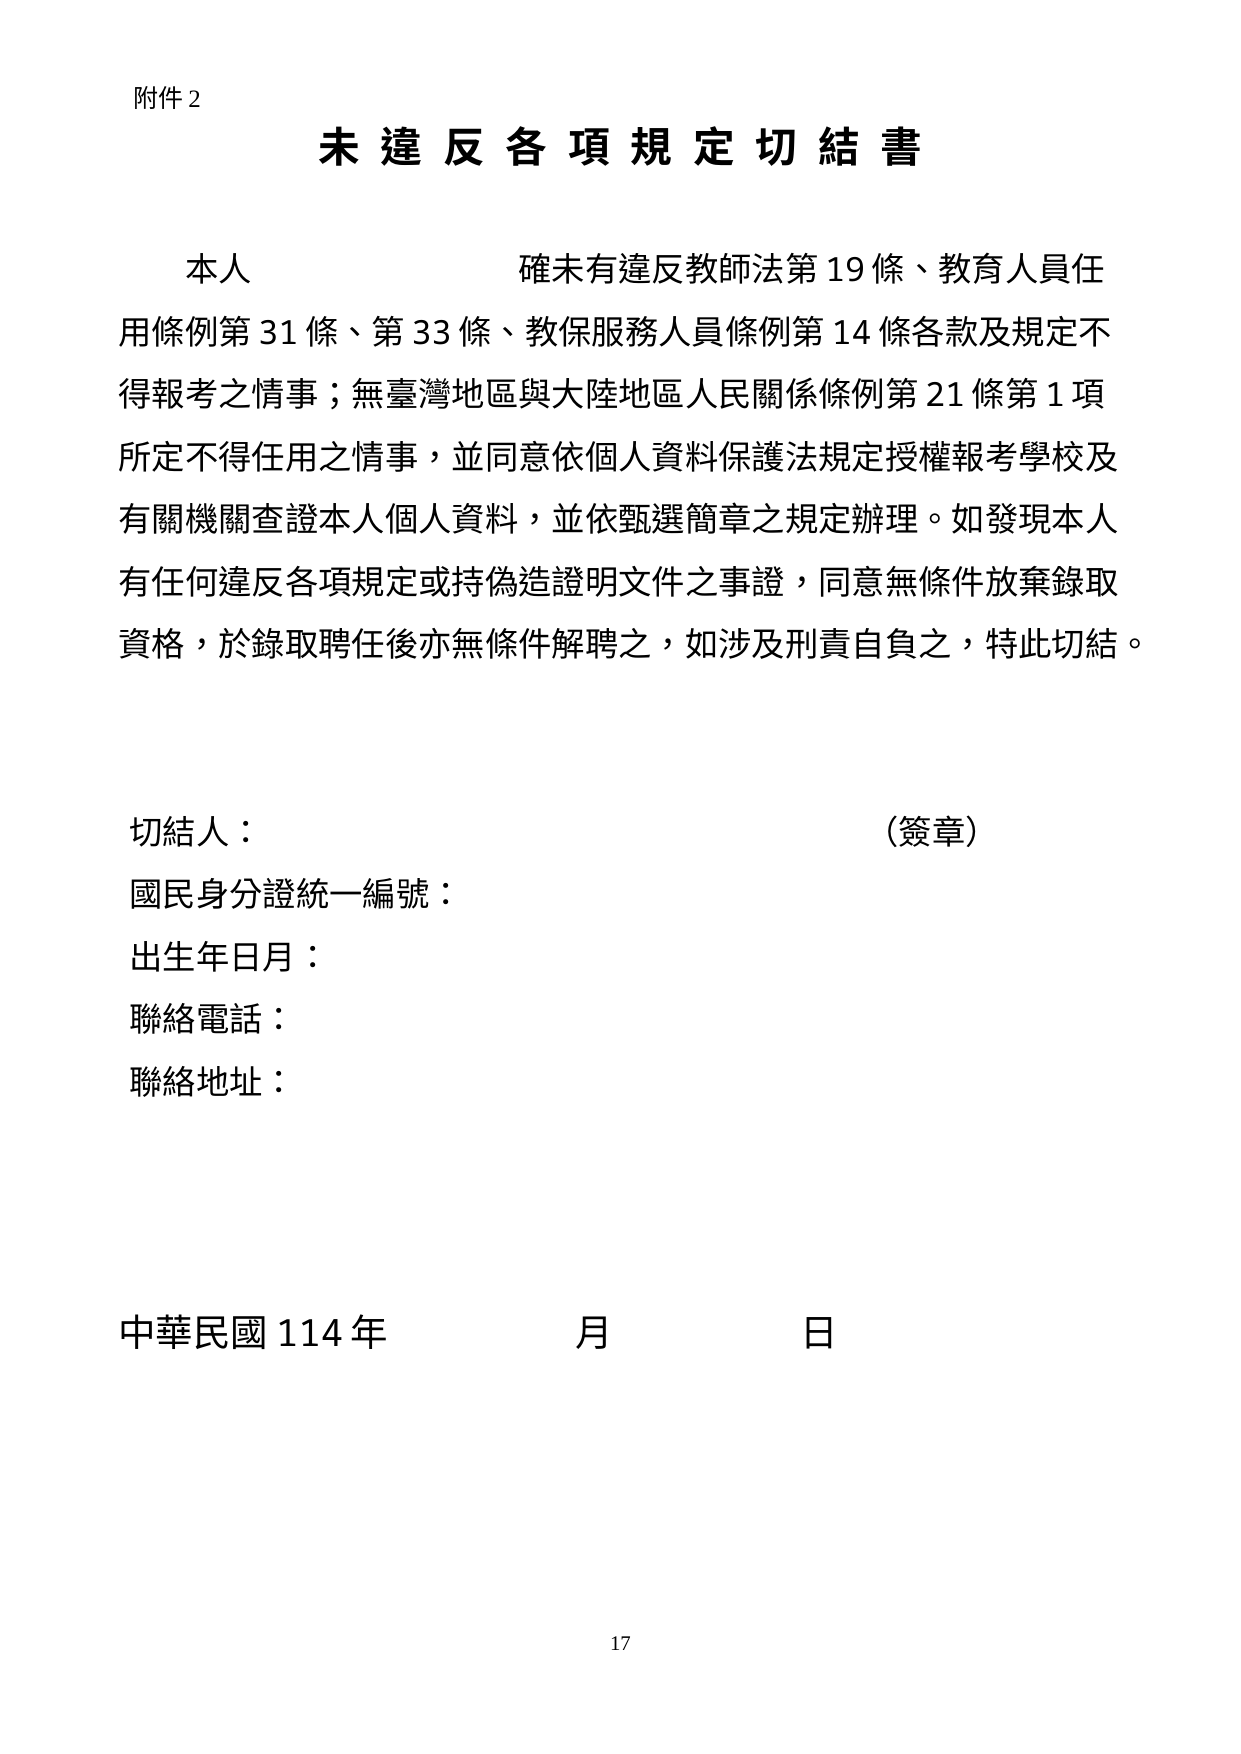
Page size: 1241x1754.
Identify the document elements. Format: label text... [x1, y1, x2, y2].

table_cell [487, 851, 1107, 913]
text 附件2 [133, 79, 231, 115]
table_cell 國民身分證統一編號： [118, 851, 487, 913]
table_cell 出生年日月： [118, 913, 487, 976]
text 中華民國114年 月 日 [118, 1288, 1122, 1351]
table_cell [487, 1038, 1107, 1101]
table_cell 聯絡電話： [118, 976, 487, 1038]
table_cell [487, 913, 1107, 976]
table_cell 聯絡地址： [118, 1038, 487, 1101]
text 未 違 反 各 項 規 定 切 結 書 [118, 71, 1122, 165]
table_cell [487, 976, 1107, 1038]
table_header （簽章） [487, 788, 1107, 851]
text 本人 確未有違反教師法第19條、教育人員任用條例第31條、第33條、教保服務人員條例第14條各款及規定不得報考之情事；無臺灣地區與大陸地區人民關係條例第21條第1項所定不得任用之情事，並同意依個人資料保護法規定授權報考學校及有關機關查證本人個人資料，並依甄選簡章之規定辦理。如發現本人有任何違反各項規定或持偽造證明文件之事證，同意無條件放棄錄取資格，於錄取聘任後亦無條件解聘之，如涉及刑責自負之，特此切結。 [118, 226, 1122, 663]
table_header 切結人： [118, 788, 487, 851]
